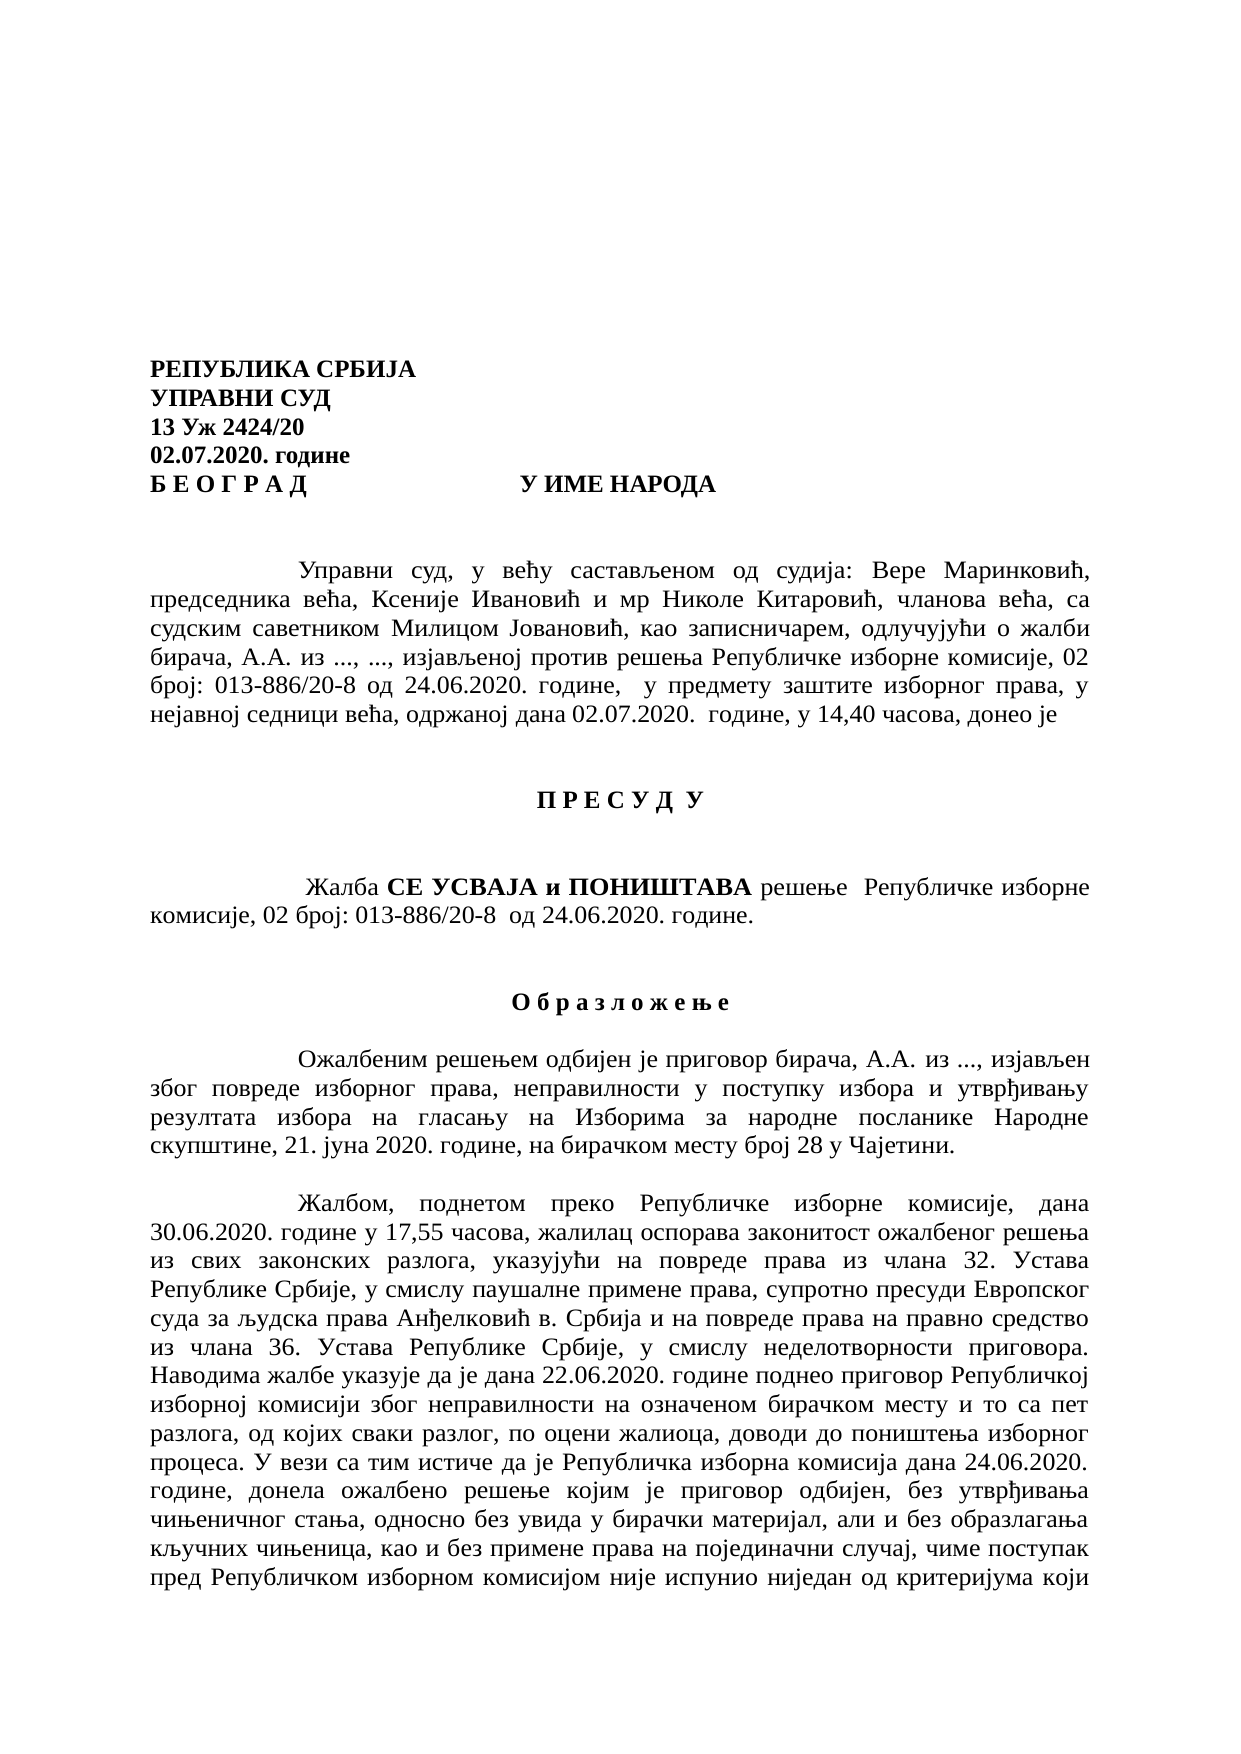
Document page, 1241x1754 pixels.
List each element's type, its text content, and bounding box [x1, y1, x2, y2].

text РЕПУБЛИКА СРБИЈА [150, 148, 1090, 383]
text Ожалбеним решењем одбијен је приговор бирача, A.A. из ..., изјављен због повреде изборног права, неправилности у поступку избора и утврђивању резултата избора на гласању на Изборима за народне посланике Народне скупштине, 21. јуна 2020. године, на бирачком месту број 28 у Чајетини. [150, 1044, 1090, 1159]
text Жалба СЕ УСВАЈА и ПОНИШТАВА решење Републичке изборне комисије, 02 број: 013-886/20-8 од 24.06.2020. године. [150, 872, 1090, 929]
text 13 Уж 2424/20 [150, 412, 1090, 440]
text УПРАВНИ СУД [150, 383, 1090, 412]
text 02.07.2020. године [150, 440, 1090, 469]
text Жалбом, поднетом преко Републичке изборне комисије, дана 30.06.2020. године у 17,55 часова, жалилац оспорава законитост ожалбеног решења из свих законских разлога, указујући на повреде права из члана 32. Устава Републике Србије, у смислу паушалне примене права, супротно пресуди Европског суда за људска права Анђелковић в. Србија и на повреде права на правно средство из члана 36. Устава Републике Србије, у смислу неделотворности приговора. Наводима жалбе указује да је дана 22.06.2020. године поднео приговор Републичкоj изборној комисији због неправилности на означеном бирачком месту и то са пет разлога, од којих сваки разлог, по оцени жалиоца, доводи до поништења изборног процеса. У вези са тим истиче да је Републичка изборна комисија дана 24.06.2020. године, донела ожалбено решење којим је приговор одбијен, без утврђивања чињеничног стања, односно без увида у бирачки материјал, али и без образлагања кључних чињеница, као и без примене права на појединачни случај, чиме поступак пред Републичком изборном комисијом није испунио ниједан од критеријума који [150, 1188, 1090, 1590]
text Б Е О Г Р А Д У ИМЕ НАРОДА [150, 469, 1090, 498]
text О б р а з л о ж е њ е [150, 987, 1090, 1015]
text П Р Е С У Д У [150, 785, 1090, 814]
text Управни суд, у већу састављеном од судија: Вере Маринковић, председника већа, Ксеније Ивановић и мр Николе Китаровић, чланова већа, са судским саветником Милицом Јовановић, као записничарем, одлучујући о жалби бирача, A.A. из ..., ..., изјављеној против решења Републичке изборне комисије, 02 број: 013-886/20-8 од 24.06.2020. године, у предмету заштите изборног права, у нејавној седници већа, одржаној дана 02.07.2020. године, у 14,40 часова, донео је [150, 555, 1090, 728]
